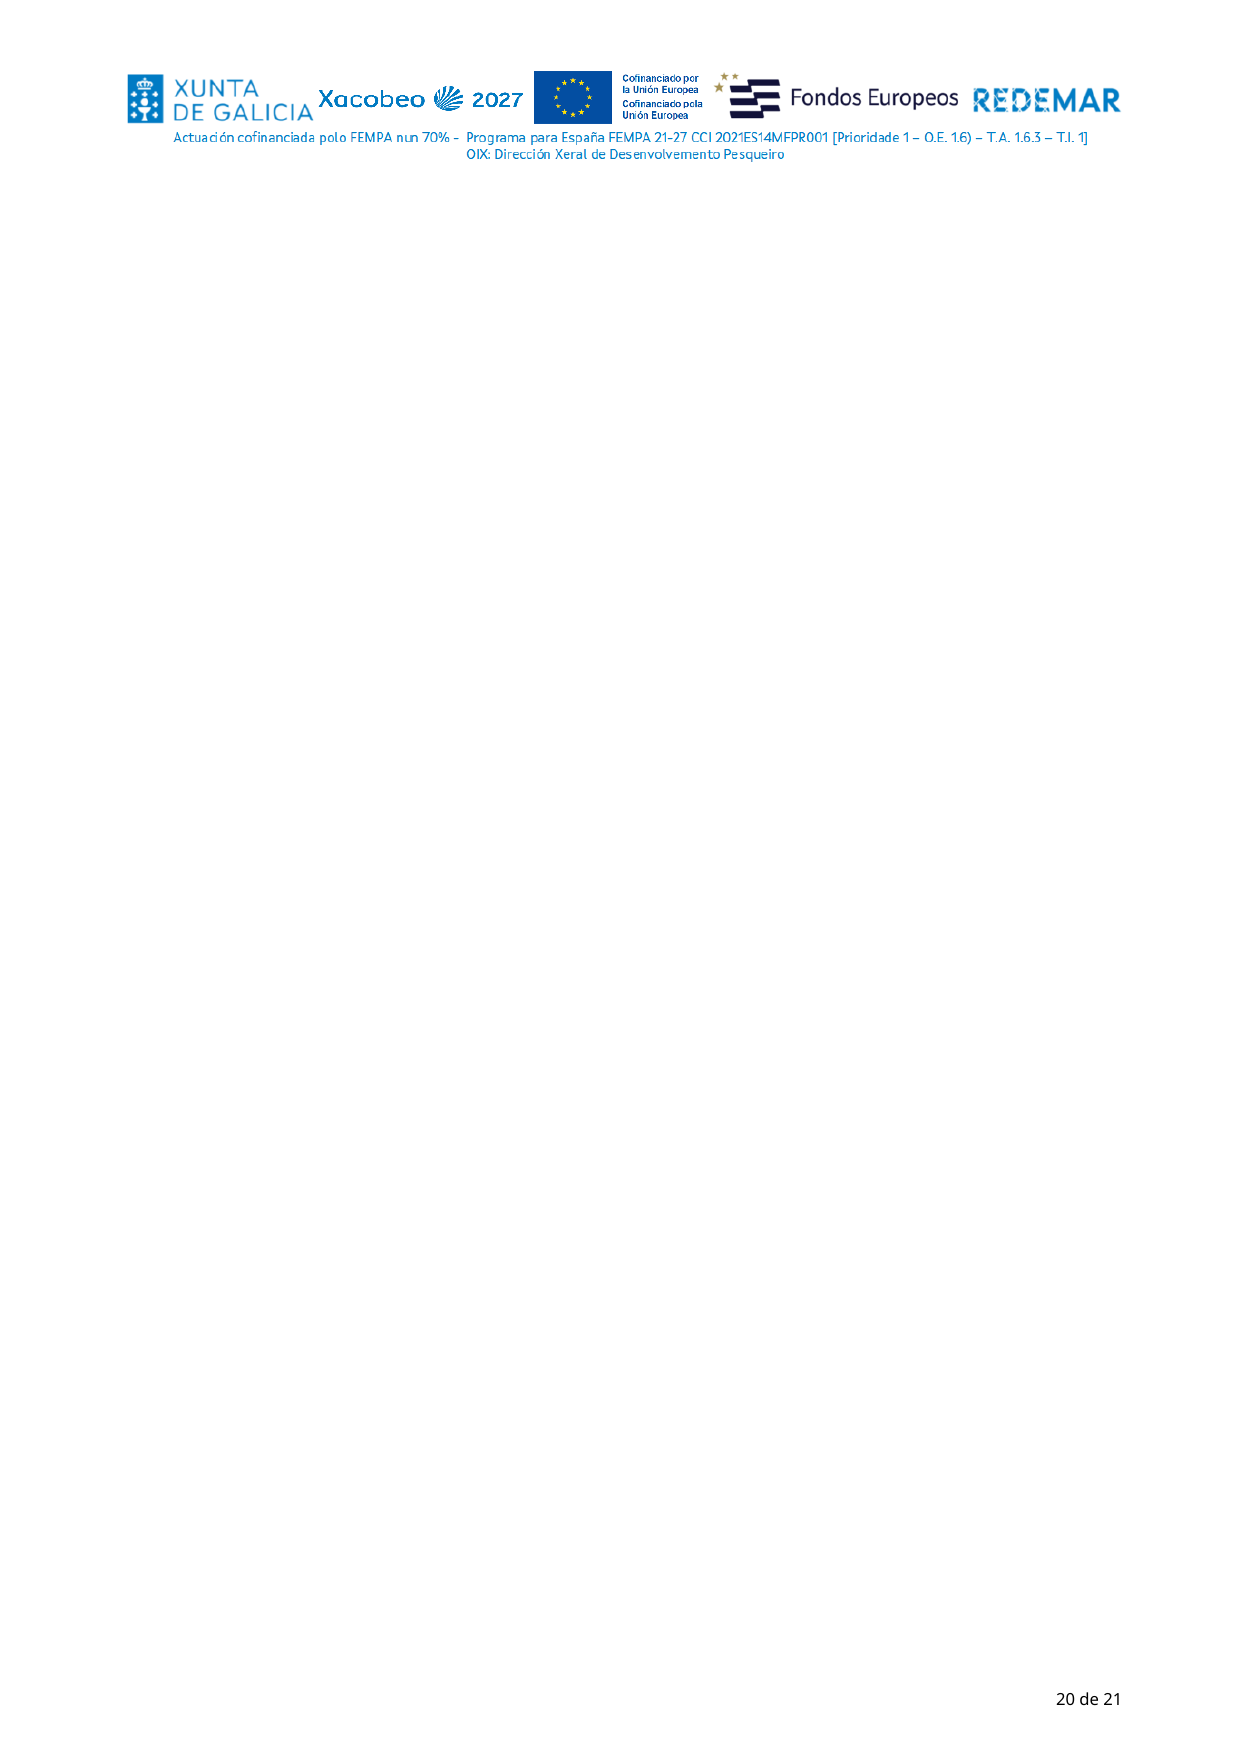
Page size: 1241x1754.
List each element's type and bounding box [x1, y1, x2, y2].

picture [118, 63, 1123, 164]
